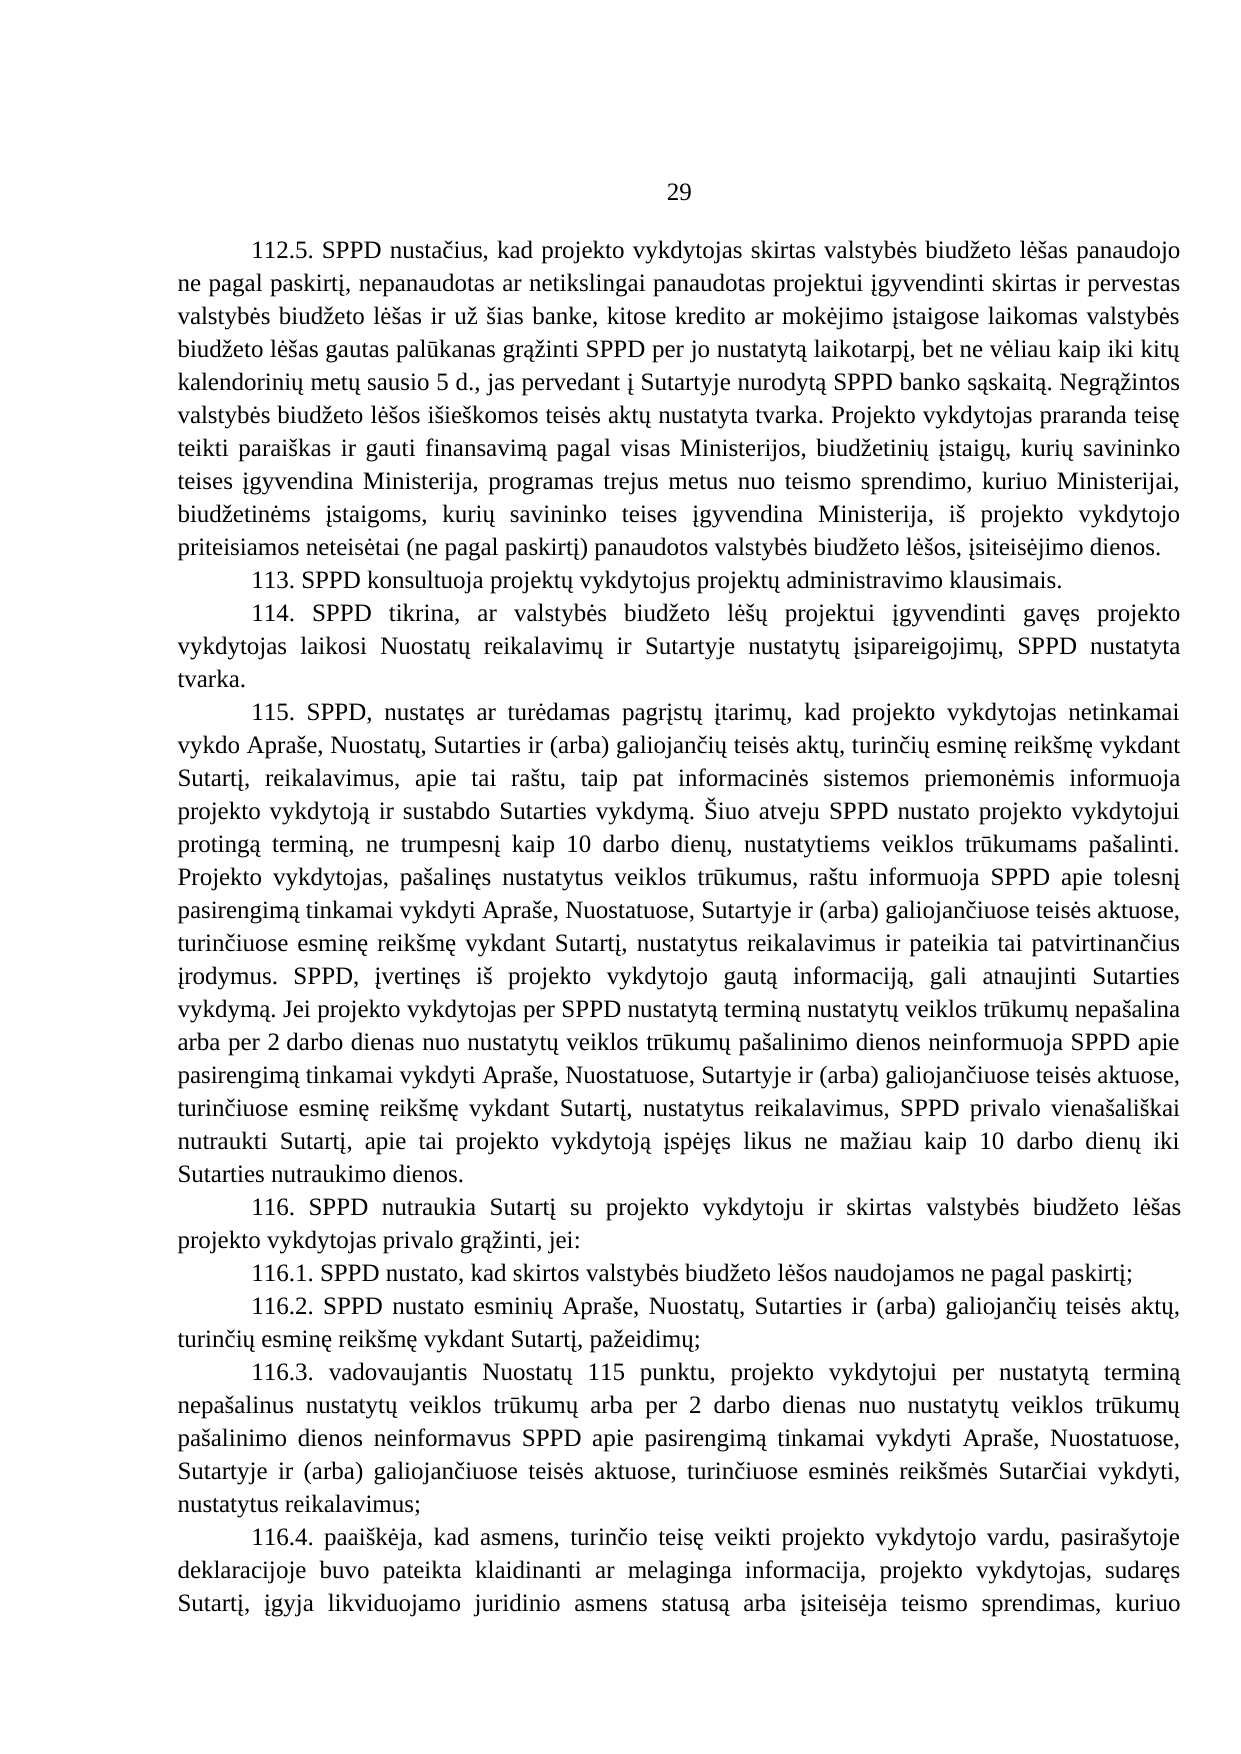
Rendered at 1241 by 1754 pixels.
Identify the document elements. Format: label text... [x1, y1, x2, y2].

text 116.4. paaiškėja, kad asmens, turinčio teisę veikti projekto vykdytojo vardu, pasirašytoje deklaracijoje buvo pateikta klaidinanti ar melaginga informacija, projekto vykdytojas, sudaręs Sutartį, įgyja likviduojamo juridinio asmens statusą arba įsiteisėja teismo sprendimas, kuriuo [177, 1522, 1181, 1617]
text 116. SPPD nutraukia Sutartį su projekto vykdytoju ir skirtas valstybės biudžeto lėšas projekto vykdytojas privalo grąžinti, jei: [177, 1192, 1181, 1254]
text 114. SPPD tikrina, ar valstybės biudžeto lėšų projektui įgyvendinti gavęs projekto vykdytojas laikosi Nuostatų reikalavimų ir Sutartyje nustatytų įsipareigojimų, SPPD nustatyta tvarka. [177, 598, 1181, 693]
text 112.5. SPPD nustačius, kad projekto vykdytojas skirtas valstybės biudžeto lėšas panaudojo ne pagal paskirtį, nepanaudotas ar netikslingai panaudotas projektui įgyvendinti skirtas ir pervestas valstybės biudžeto lėšas ir už šias banke, kitose kredito ar mokėjimo įstaigose laikomas valstybės biudžeto lėšas gautas palūkanas grąžinti SPPD per jo nustatytą laikotarpį, bet ne vėliau kaip iki kitų kalendorinių metų sausio 5 d., jas pervedant į Sutartyje nurodytą SPPD banko sąskaitą. Negrąžintos valstybės biudžeto lėšos išieškomos teisės aktų nustatyta tvarka. Projekto vykdytojas praranda teisę teikti paraiškas ir gauti finansavimą pagal visas Ministerijos, biudžetinių įstaigų, kurių savininko teises įgyvendina Ministerija, programas trejus metus nuo teismo sprendimo, kuriuo Ministerijai, biudžetinėms įstaigoms, kurių savininko teises įgyvendina Ministerija, iš projekto vykdytojo priteisiamos neteisėtai (ne pagal paskirtį) panaudotos valstybės biudžeto lėšos, įsiteisėjimo dienos. [177, 235, 1181, 561]
text 115. SPPD, nustatęs ar turėdamas pagrįstų įtarimų, kad projekto vykdytojas netinkamai vykdo Apraše, Nuostatų, Sutarties ir (arba) galiojančių teisės aktų, turinčių esminę reikšmę vykdant Sutartį, reikalavimus, apie tai raštu, taip pat informacinės sistemos priemonėmis informuoja projekto vykdytoją ir sustabdo Sutarties vykdymą. Šiuo atveju SPPD nustato projekto vykdytojui protingą terminą, ne trumpesnį kaip 10 darbo dienų, nustatytiems veiklos trūkumams pašalinti. Projekto vykdytojas, pašalinęs nustatytus veiklos trūkumus, raštu informuoja SPPD apie tolesnį pasirengimą tinkamai vykdyti Apraše, Nuostatuose, Sutartyje ir (arba) galiojančiuose teisės aktuose, turinčiuose esminę reikšmę vykdant Sutartį, nustatytus reikalavimus ir pateikia tai patvirtinančius įrodymus. SPPD, įvertinęs iš projekto vykdytojo gautą informaciją, gali atnaujinti Sutarties vykdymą. Jei projekto vykdytojas per SPPD nustatytą terminą nustatytų veiklos trūkumų nepašalina arba per 2 darbo dienas nuo nustatytų veiklos trūkumų pašalinimo dienos neinformuoja SPPD apie pasirengimą tinkamai vykdyti Apraše, Nuostatuose, Sutartyje ir (arba) galiojančiuose teisės aktuose, turinčiuose esminę reikšmę vykdant Sutartį, nustatytus reikalavimus, SPPD privalo vienašališkai nutraukti Sutartį, apie tai projekto vykdytoją įspėjęs likus ne mažiau kaip 10 darbo dienų iki Sutarties nutraukimo dienos. [177, 697, 1181, 1188]
text 116.2. SPPD nustato esminių Apraše, Nuostatų, Sutarties ir (arba) galiojančių teisės aktų, turinčių esminę reikšmę vykdant Sutartį, pažeidimų; [177, 1291, 1181, 1353]
text 116.1. SPPD nustato, kad skirtos valstybės biudžeto lėšos naudojamos ne pagal paskirtį; [177, 1258, 1181, 1287]
text 113. SPPD konsultuoja projektų vykdytojus projektų administravimo klausimais. [177, 565, 1181, 594]
text 116.3. vadovaujantis Nuostatų 115 punktu, projekto vykdytojui per nustatytą terminą nepašalinus nustatytų veiklos trūkumų arba per 2 darbo dienas nuo nustatytų veiklos trūkumų pašalinimo dienos neinformavus SPPD apie pasirengimą tinkamai vykdyti Apraše, Nuostatuose, Sutartyje ir (arba) galiojančiuose teisės aktuose, turinčiuose esminės reikšmės Sutarčiai vykdyti, nustatytus reikalavimus; [177, 1357, 1181, 1518]
